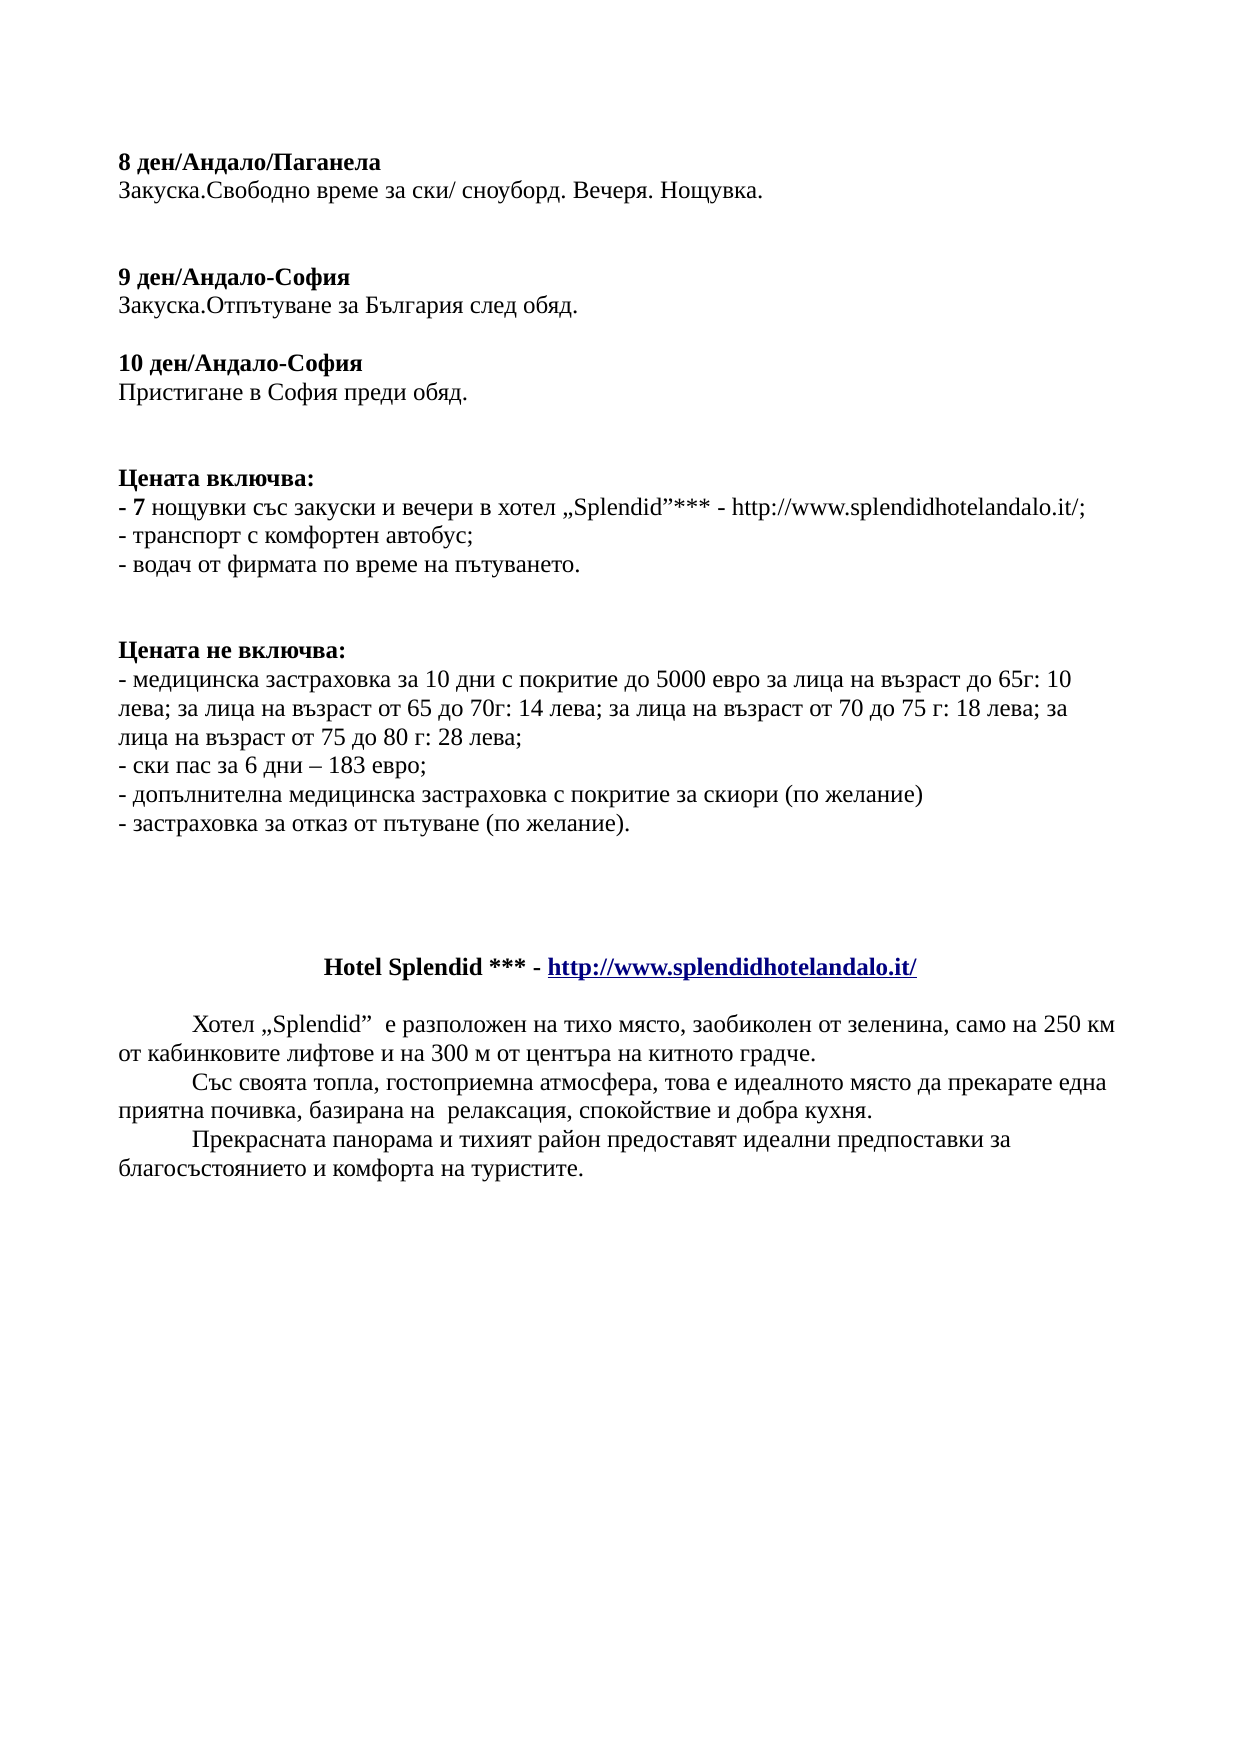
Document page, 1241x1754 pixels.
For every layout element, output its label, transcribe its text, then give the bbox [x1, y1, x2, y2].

text - медицинска застраховка за 10 дни с покритие до 5000 евро за лица на възраст до 65г: 10 лева; за лица на възраст от 65 до 70г: 14 лева; за лица на възраст от 70 до 75 г: 18 лева; за лица на възраст от 75 до 80 г: 28 лева; [118, 664, 1122, 751]
text Закуска.Свободно време за ски/ сноуборд. Вечеря. Нощувка. [118, 176, 1122, 204]
text - застраховка за отказ от пътуване (по желание). [118, 808, 1122, 837]
text - 7 нощувки със закуски и вечери в хотел „Splendid”*** - http://www.splendidhotelandalo.it/; [118, 492, 1122, 521]
text 10 ден/Андало-София [118, 348, 1122, 377]
text - транспорт с комфортен автобус; [118, 521, 1122, 549]
text 9 ден/Андало-София [118, 262, 1122, 291]
text Хотел „Splendid” е разположен на тихо място, заобиколен от зеленина, само на 250 км от кабинковите лифтове и на 300 м от центъра на китното градче. [118, 1009, 1122, 1067]
text Със своята топла, гостоприемна атмосфера, това е идеалното място да прекарате една приятна почивка, базирана на релаксация, спокойствие и добра кухня. [118, 1067, 1122, 1124]
text Закуска.Отпътуване за България след обяд. [118, 291, 1122, 319]
text - допълнителна медицинска застраховка с покритие за скиори (по желание) [118, 779, 1122, 808]
text - водач от фирмата по време на пътуването. [118, 549, 1122, 578]
text Пристигане в София преди обяд. [118, 377, 1122, 406]
text Цената не включва: [118, 636, 1122, 664]
text Цената включва: [118, 463, 1122, 492]
text Hotel Splendid *** - http://www.splendidhotelandalo.it/ [118, 952, 1122, 981]
text Прекрасната панорама и тихият район предоставят идеални предпоставки за благосъстоянието и комфорта на туристите. [118, 1124, 1122, 1182]
text 8 ден/Андало/Паганела [118, 147, 1122, 176]
text - ски пас за 6 дни – 183 евро; [118, 751, 1122, 779]
